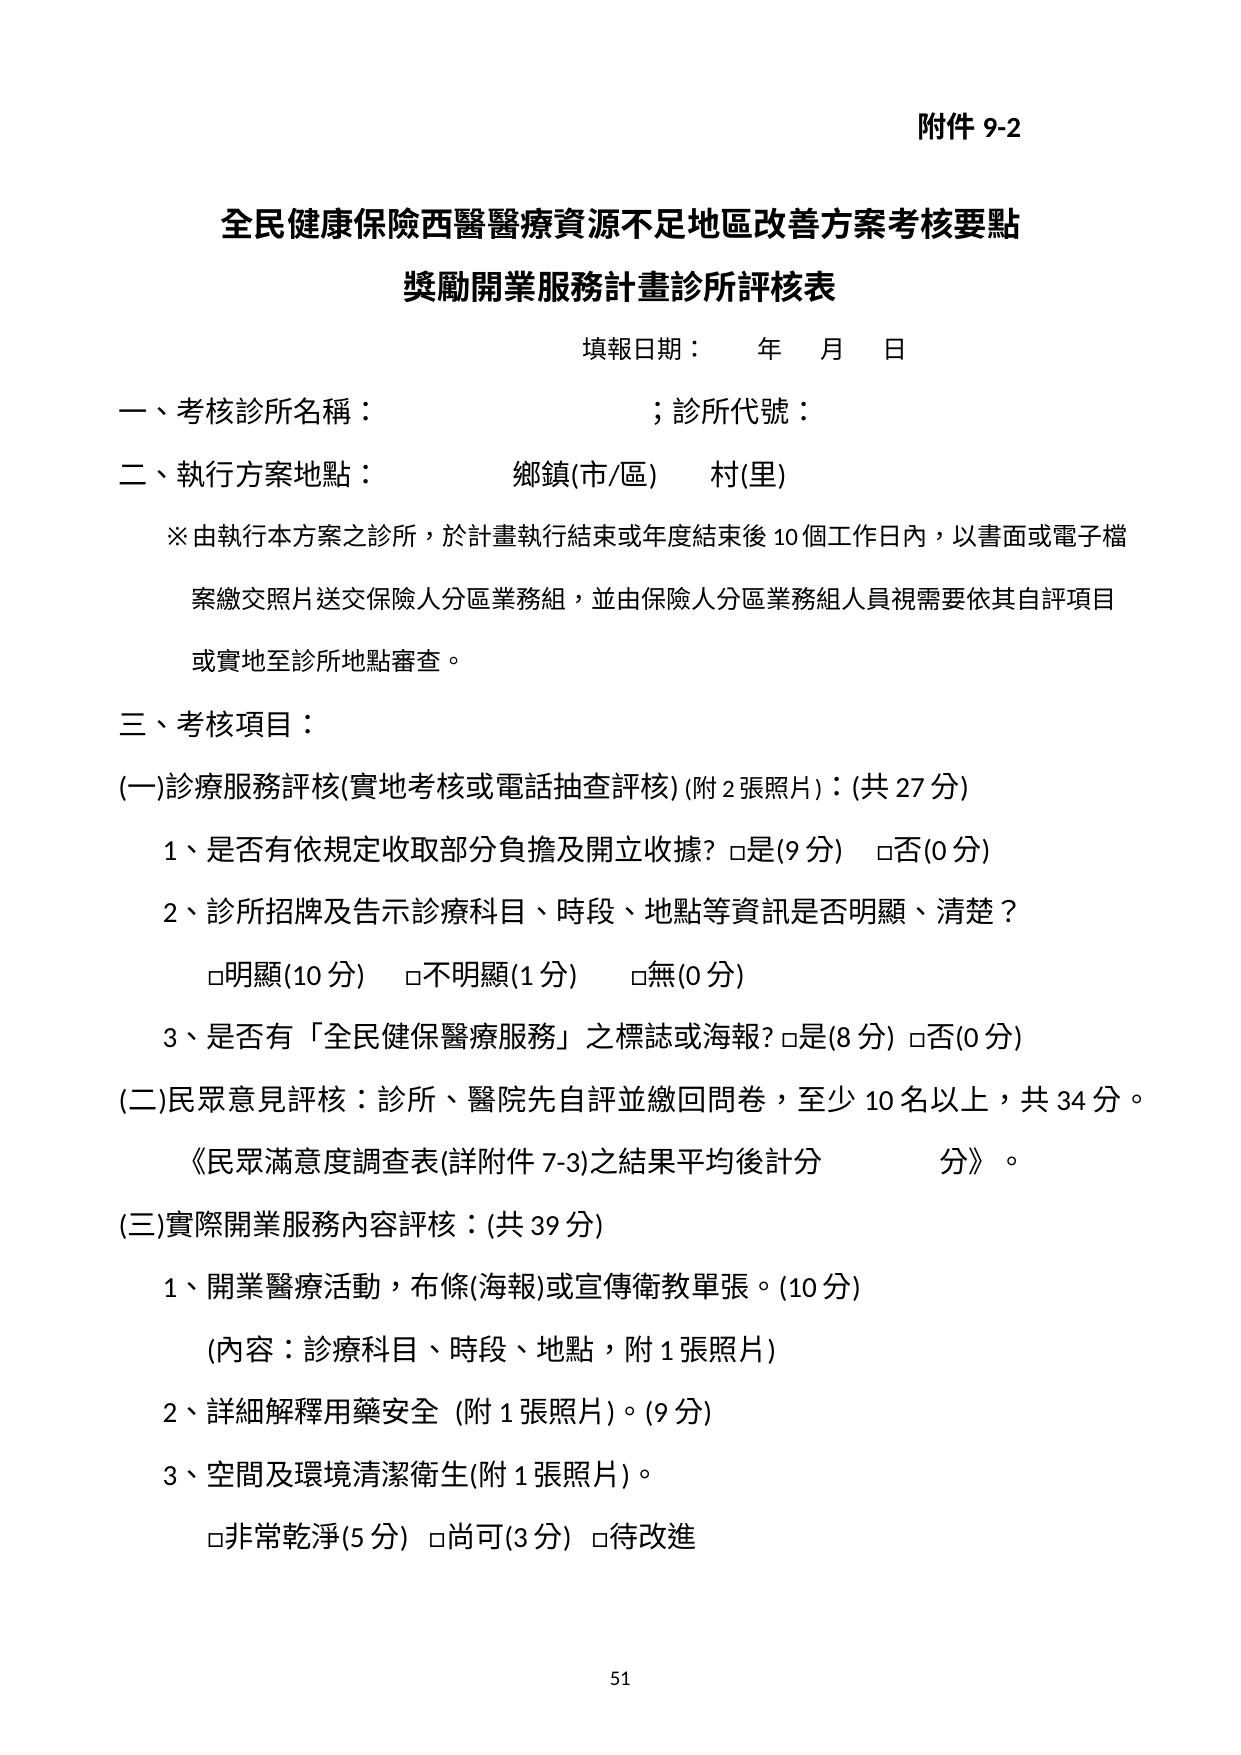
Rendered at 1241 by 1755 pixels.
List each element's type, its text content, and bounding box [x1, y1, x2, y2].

text 2、詳細解釋用藥安全 (附1張照片)。(9分) [118, 1368, 1080, 1431]
text 3、空間及環境清潔衛生(附1張照片)。 [148, 1431, 1080, 1493]
text □明顯(10分) □不明顯(1分) □無(0分) [207, 931, 1080, 993]
text 附件 9-2 [917, 104, 1049, 146]
text □非常乾淨(5分) □尚可(3分) □待改進 [148, 1493, 1080, 1556]
text 1、開業醫療活動，布條(海報)或宣傳衛教單張。(10分) [148, 1243, 1080, 1306]
text ※由執行本方案之診所，於計畫執行結束或年度結束後10個工作日內，以書面或電子檔案繳交照片送交保險人分區業務組，並由保險人分區業務組人員視需要依其自評項目或實地至診所地點審查。 [162, 493, 1137, 681]
text 1、是否有依規定收取部分負擔及開立收據? □是(9分) □否(0分) [162, 806, 1080, 868]
text 全民健康保險西醫醫療資源不足地區改善方案考核要點 [118, 181, 1122, 243]
text (一)診療服務評核(實地考核或電話抽查評核) (附2張照片)：(共27分) [118, 743, 1122, 806]
text (內容：診療科目、時段、地點，附1張照片) [177, 1306, 1080, 1368]
text 二、執行方案地點： 鄉鎮(市/區) 村(里) [118, 431, 1080, 493]
text 2、診所招牌及告示診療科目、時段、地點等資訊是否明顯、清楚？ [163, 868, 1080, 931]
text 填報日期： 年 月 日 [118, 306, 1122, 368]
text (二)民眾意見評核：診所、醫院先自評並繳回問卷，至少10名以上，共34分。《民眾滿意度調查表(詳附件7-3)之結果平均後計分 分》。 [118, 1056, 1122, 1181]
text 三、考核項目： [118, 681, 1080, 743]
text 3、是否有「全民健保醫療服務」之標誌或海報? □是(8分) □否(0分) [118, 993, 1152, 1056]
text (三)實際開業服務內容評核：(共39分) [118, 1181, 1080, 1243]
text 一、考核診所名稱： ；診所代號： [118, 368, 1080, 431]
text 獎勵開業服務計畫診所評核表 [118, 243, 1122, 306]
